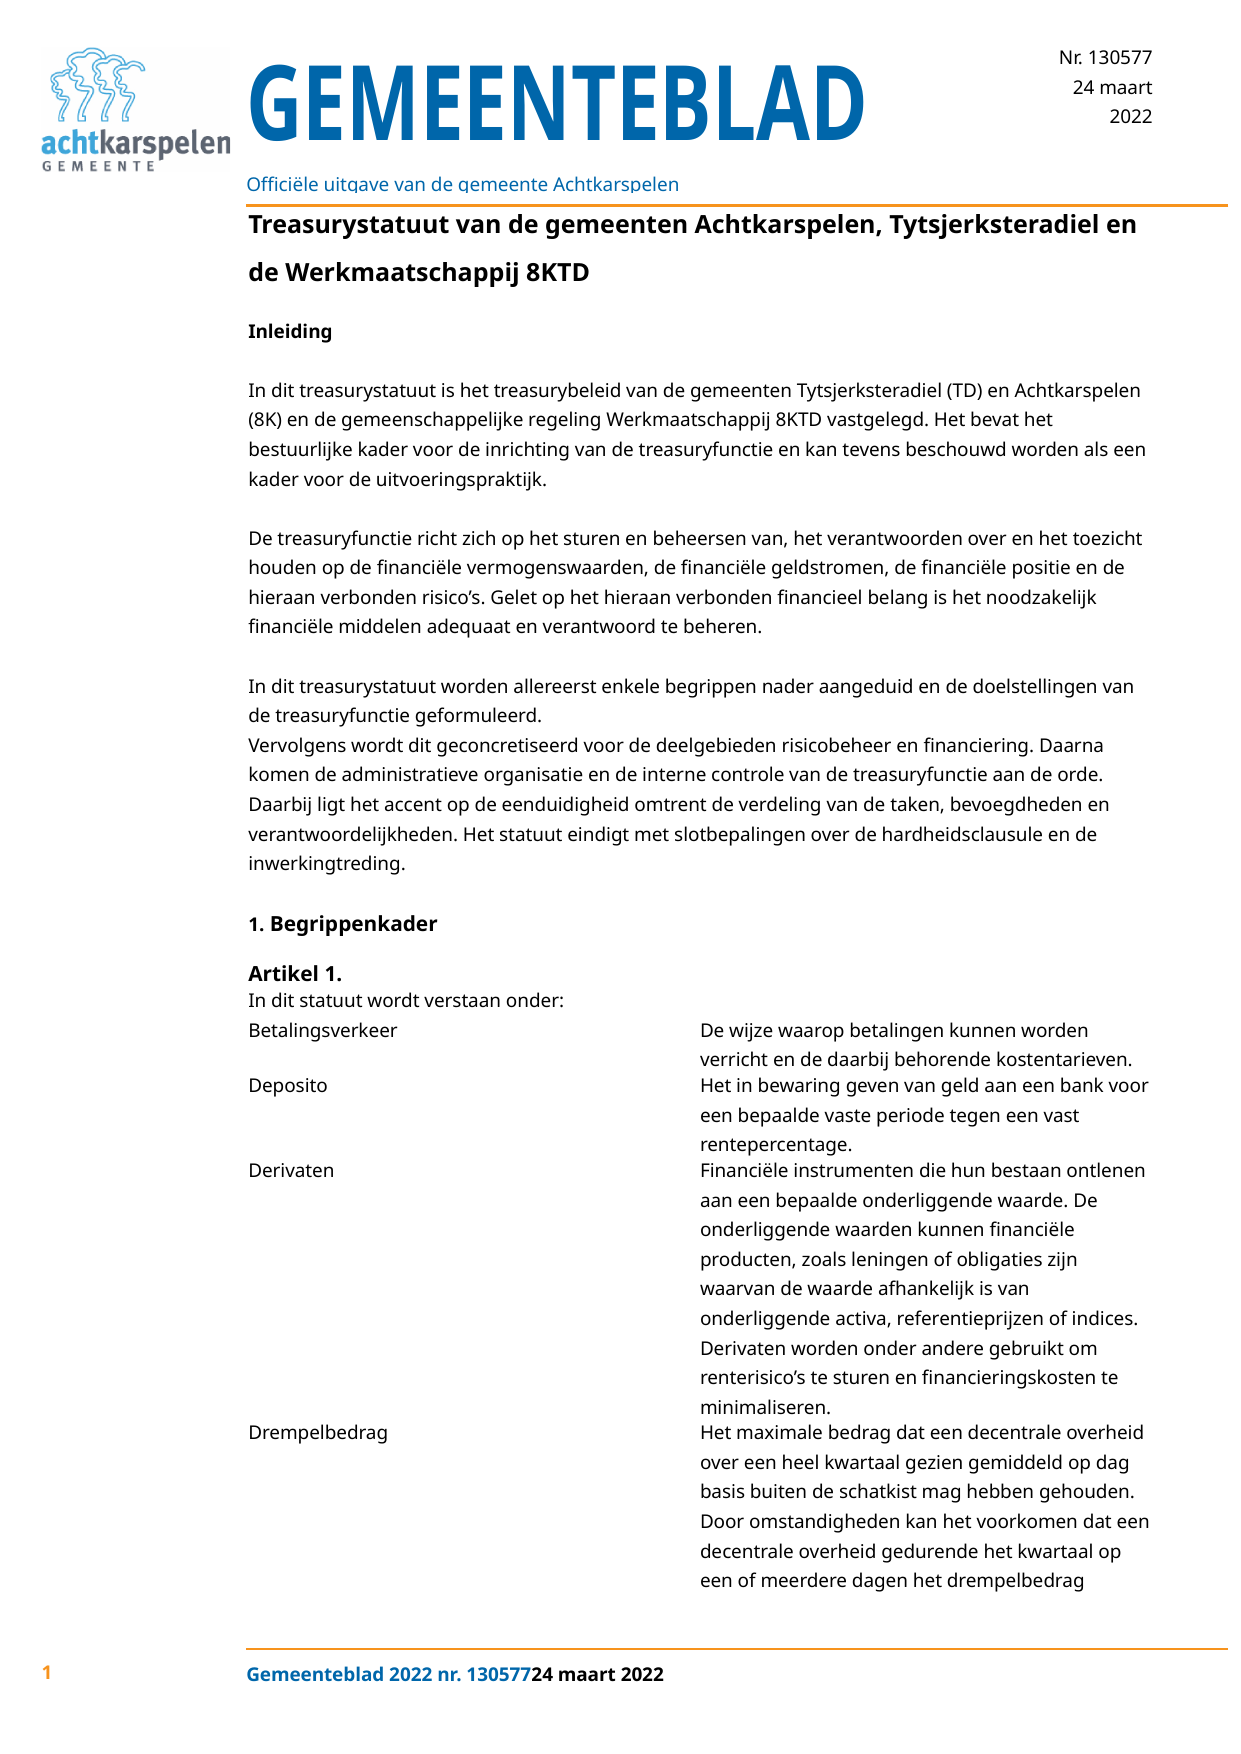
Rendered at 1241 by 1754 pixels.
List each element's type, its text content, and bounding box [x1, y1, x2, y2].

text In dit statuut wordt verstaan onder: [248, 987, 1152, 1013]
table_cell Het maximale bedrag dat een decentrale overheid over een heel kwartaal gezien gemiddeld op dag basis buiten de schatkist mag hebben gehouden. Door omstandigheden kan het voorkomen dat een decentrale overheid gedurende het kwartaal op een of meerdere dagen het drempelbedrag [700, 1420, 1152, 1593]
table_header De wijze waarop betalingen kunnen worden verricht en de daarbij behorende kostentarieven. [700, 1017, 1152, 1072]
table_header Betalingsverkeer [248, 1017, 700, 1072]
text De treasuryfunctie richt zich op het sturen en beheersen van, het verantwoorden over en het toezicht houden op de financiële vermogenswaarden, de financiële geldstromen, de financiële positie en de hieraan verbonden risico’s. Gelet op het hieraan verbonden financieel belang is het noodzakelijk financiële middelen adequaat en verantwoord te beheren. [248, 525, 1152, 639]
text 1. Begrippenkader [248, 909, 1152, 938]
text In dit treasurystatuut worden allereerst enkele begrippen nader aangeduid en de doelstellingen van de treasuryfunctie geformuleerd. [248, 673, 1152, 728]
text Vervolgens wordt dit geconcretiseerd voor de deelgebieden risicobeheer en financiering. Daarna komen de administratieve organisatie en de interne controle van de treasuryfunctie aan de orde. Daarbij ligt het accent op de eenduidigheid omtrent de verdeling van de taken, bevoegdheden en verantwoordelijkheden. Het statuut eindigt met slotbepalingen over de hardheidsclausule en de inwerkingtreding. [248, 732, 1152, 876]
table_cell Het in bewaring geven van geld aan een bank voor een bepaalde vaste periode tegen een vast rentepercentage. [700, 1072, 1152, 1157]
text In dit treasurystatuut is het treasurybeleid van de gemeenten Tytsjerksteradiel (TD) en Achtkarspelen (8K) en de gemeenschappelijke regeling Werkmaatschappij 8KTD vastgelegd. Het bevat het bestuurlijke kader voor de inrichting van de treasuryfunctie en kan tevens beschouwd worden als een kader voor de uitvoeringspraktijk. [248, 377, 1152, 492]
table_cell Financiële instrumenten die hun bestaan ontlenen aan een bepaalde onderliggende waarde. De onderliggende waarden kunnen financiële producten, zoals leningen of obligaties zijn waarvan de waarde afhankelijk is van onderliggende activa, referentieprijzen of indices. Derivaten worden onder andere gebruikt om renterisico’s te sturen en financieringskosten te minimaliseren. [700, 1157, 1152, 1419]
text Artikel 1. [248, 959, 1152, 987]
table_cell Derivaten [248, 1157, 700, 1419]
picture [41, 47, 231, 172]
table_cell Drempelbedrag [248, 1420, 700, 1593]
table_cell Deposito [248, 1072, 700, 1157]
text Inleiding [248, 318, 1152, 344]
text Treasurystatuut van de gemeenten Achtkarspelen, Tytsjerksteradiel en de Werkmaatschappij 8KTD [248, 207, 1152, 288]
